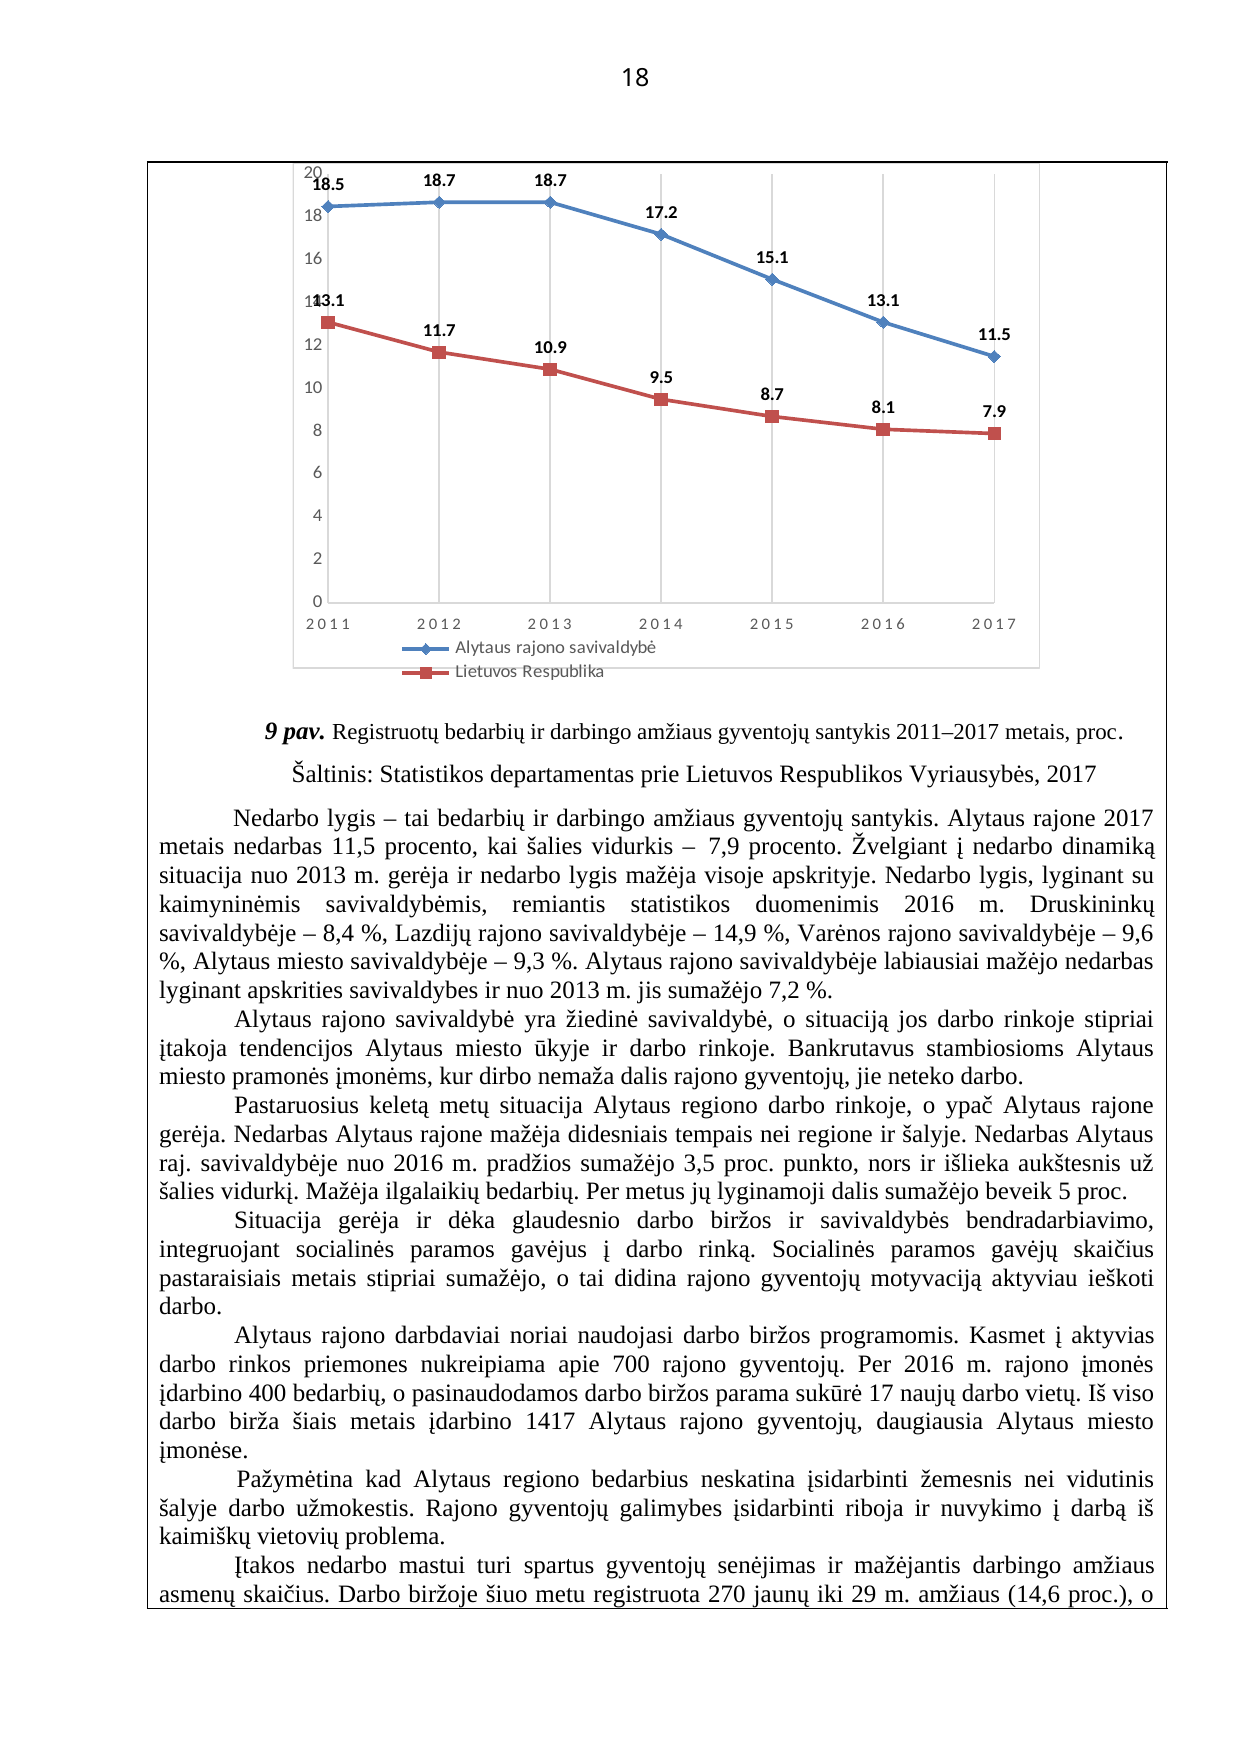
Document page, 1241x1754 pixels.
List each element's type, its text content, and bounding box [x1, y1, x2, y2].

table_cell 9 pav. Registruotų bedarbių ir darbingo amžiaus gyventojų santykis 2011–2017 metais, proc. Šaltinis: Statistikos departamentas prie Lietuvos Respublikos Vyriausybės, 2017 Nedarbo lygis – tai bedarbių ir darbingo amžiaus gyventojų santykis. Alytaus rajone 2017 metais nedarbas 11,5 procento, kai šalies vidurkis – 7,9 procento. Žvelgiant į nedarbo dinamiką situacija nuo 2013 m. gerėja ir nedarbo lygis mažėja visoje apskrityje. Nedarbo lygis, lyginant su kaimyninėmis savivaldybėmis, remiantis statistikos duomenimis 2016 m. Druskininkų savivaldybėje – 8,4 %, Lazdijų rajono savivaldybėje – 14,9 %, Varėnos rajono savivaldybėje – 9,6 %, Alytaus miesto savivaldybėje – 9,3 %. Alytaus rajono savivaldybėje labiausiai mažėjo nedarbas lyginant apskrities savivaldybes ir nuo 2013 m. jis sumažėjo 7,2 %. Alytaus rajono savivaldybė yra žiedinė savivaldybė, o situaciją jos darbo rinkoje stipriai įtakoja tendencijos Alytaus miesto ūkyje ir darbo rinkoje. Bankrutavus stambiosioms Alytaus miesto pramonės įmonėms, kur dirbo nemaža dalis rajono gyventojų, jie neteko darbo. Pastaruosius keletą metų situacija Alytaus regiono darbo rinkoje, o ypač Alytaus rajone gerėja. Nedarbas Alytaus rajone mažėja didesniais tempais nei regione ir šalyje. Nedarbas Alytaus raj. savivaldybėje nuo 2016 m. pradžios sumažėjo 3,5 proc. punkto, nors ir išlieka aukštesnis už šalies vidurkį. Mažėja ilgalaikių bedarbių. Per metus jų lyginamoji dalis sumažėjo beveik 5 proc. Situacija gerėja ir dėka glaudesnio darbo biržos ir savivaldybės bendradarbiavimo, integruojant socialinės paramos gavėjus į darbo rinką. Socialinės paramos gavėjų skaičius pastaraisiais metais stipriai sumažėjo, o tai didina rajono gyventojų motyvaciją aktyviau ieškoti darbo. Alytaus rajono darbdaviai noriai naudojasi darbo biržos programomis. Kasmet į aktyvias darbo rinkos priemones nukreipiama apie 700 rajono gyventojų. Per 2016 m. rajono įmonės įdarbino 400 bedarbių, o pasinaudodamos darbo biržos parama sukūrė 17 naujų darbo vietų. Iš viso darbo birža šiais metais įdarbino 1417 Alytaus rajono gyventojų, daugiausia Alytaus miesto įmonėse. Pažymėtina kad Alytaus regiono bedarbius neskatina įsidarbinti žemesnis nei vidutinis šalyje darbo užmokestis. Rajono gyventojų galimybes įsidarbinti riboja ir nuvykimo į darbą iš kaimiškų vietovių problema. Įtakos nedarbo mastui turi spartus gyventojų senėjimas ir mažėjantis darbingo amžiaus asmenų skaičius. Darbo biržoje šiuo metu registruota 270 jaunų iki 29 m. amžiaus (14,6 proc.), o vyresnių nei 50 metų - 808 (44 proc.) bedarbių. Vidutinis mėnesinis bruto darbo užmokestis šalies ūkyje (be individualiųjų įmonių) 2017 m. trečiąjį ketvirtį, palyginti su 2017 m. antruoju ketvirčiu, išaugo visose apskrityse, praneša Lietuvos statistikos departamentas. Daugiausia (4 proc.) vidutinis mėnesinis bruto darbo užmokestis padidėjo Panevėžio apskrities įmonėse, įstaigose ir organizacijose. Kitose apskrityse vidutinis mėnesinis bruto darbo užmokestis didėjo nuo 0,8 proc. Vilniaus iki 2,5 Tauragės. 2017 m. trečiąjį ketvirtį didžiausią bruto darbo užmokestį – 940,4 Eur – gavo Vilniaus apskrities įmonių, įstaigų ir organizacijų darbuotojai. Mažiausiai – 688,7 Eur – uždirbo Tauragės apskrities darbuotojai. Kitose apskrityse darbo užmokestis sumažėjo nuo 2,3 iki 0,3 proc. Darbo užmokesčio padidėjimą 2017 m. trečiąjį ketvirtį, palyginti su 2017 m. antruoju ketvirčiu, lėmė didesnė darbų apimtis, sezoniškumas, padidintas darbo užmokestis sveikatos priežiūros įstaigų darbuotojams bei kitos priežastys. Vidutinis mėnesinis neto darbo užmokestis per ketvirtį išaugo visose apskrityse, labiausiai – Panevėžio (3,4 proc.). Vidutinis mėnesinis neto darbo užmokestis per metus augo visose apskrityse – nuo 6,2 proc. Klaipėdos iki 11,2 proc. Telšių. Darbo užmokesčio augimui per metus įtakos turėjo nuo 2017 m. sausio 1 d. padidinta žemiausių kategorijų valstybės tarnautojų pareiginė alga, nuo 2017 m. liepos 1 d. padidintas darbo užmokestis sveikatos priežiūros įstaigų darbuotojams (gydytojams ir slaugytojams) ir kitos priežastys. Spartesniam neto darbo užmokesčio augimui įtakos turėjo nuo 2017 m. sausio 1 d. pasikeitusi neapmokestinamojo pajamų dydžio skaičiavimo tvarka ir padidintas papildomas neapmokestinamas pajamų dydis. _______________ 1 Be individualiųjų įmonių. 10 pav. Vidutinis mėnesinis darbo užmokestis1 pagal apskritis 2017 m. trečiąjį ketvirtį Procentais 11 pav. Vidutinio mėnesinio bruto darbo užmokesčio1 pokytis pagal apskritis 2017 m. trečiąjį ketvirtį, palyginti su ankstesniu ketvirčiu Vidutinis mėnesinis bruto darbo užmokestis 2017 m. trečiąjį ketvirtį, palyginti su ankstesniu ketvirčiu, padidėjo 53 savivaldybėse – nuo 0,1 proc. Klaipėdos rajono iki 7 proc. Pakruojo rajono, o sumažėjo šešiose savivaldybėse – nuo 0,1 proc. Palangos miesto iki 1,9 proc. Kazlų Rūdos. Telšių rajono savivaldybės įmonėse, įstaigose ir organizacijose vidutinis mėnesinis bruto darbo užmokestis beveik nepakito 2017 m. trečiąjį ketvirtį didžiausią bruto darbo užmokestį gavo Vilniaus miesto (966,1 Eur) savivaldybės įmonių, įstaigų ir organizacijų darbuotojai. Šioje savivaldybėje vidutinis mėnesinis bruto darbo užmokestis 115,3 Eur viršijo šalies ūkio vidurkį. Mažiausiai uždirbo Zarasų (595,4 Eur) rajono darbuotojai. Atotrūkis tarp Vilniaus miesto ir Zarasų rajono savivaldybių 2017 m. trečiąjį ketvirtį sudarė 370,7 Eur. Per metus (2017 m. trečiąjį ketvirtį, palyginti su 2016 m. trečiuoju ketvirčiu) vidutinis mėnesinis bruto darbo užmokestis padidėjo visose savivaldybėse – nuo 0,5 proc. Zarasų rajono iki 19,7 proc. Rietavo, išskyrus Jurbarko rajono savivaldybę, kurioje jis sumažėjo 0,8 proc. Procentais 12 pav. Vidutinio mėnesinio bruto darbo užmokesčio1 pokytis pagal apskritis 2017 m. trečiąjį ketvirtį, palyginti su ankstesnių metų atitinkamu ketvirčiu Bruto darbo užmokestis 2017 m. trečiąjį ketvirtį padidėjo daugumoje savivaldybių 3 lentelė Vidutinis mėnesinis darbo užmokestis, vidutinis darbuotojų skaičius ir jų pokytis pagal savivaldybes 2017m. trečiąjį ketvirtį _______________ 1 Be individualiųjų įmonių. 2 Pagal mažėjančia tvarka surūšiuotą reikšmių eilutę. Vidutinis darbuotojų skaičius 2017 m. trečiąjį ketvirtį sumažėjo Vidutinis darbuotojų skaičius šalies ūkyje 2017 m. trečiąjį ketvirtį, palyginti su antruoju, sumažėjo 3,8 tūkst. (0,3 proc.). Tai lėmė sumažėjęs darbuotojų skaičius beveik visose apskrityse: nuo 0,1 proc. Marijampolės iki 0,7 proc. Utenos. Alytaus apskrityje vidutinis darbuotojų skaičius beveik nepakito. Trečiąjį ketvirtį vidutinis darbuotojų skaičius sumažėjo daugelyje (40) savivaldybių – nuo 0,1 proc. iki 2,6 proc., likusiose (19) išaugo nuo 0,1 proc. iki 14,4 proc., o Plungės rajone vidutinis darbuotojų skaičius 2017 m. trečiąjį ketvirtį beveik nepakito. Per metus (2017 m. trečiąjį ketvirtį, palyginti su 2016 m. trečiuoju ketvirčiu) vidutinis darbuotojų skaičius šalies ūkyje išaugo 9,8 tūkst. (0,8 proc.). Darbuotojų skaičius padidėjo visose apskrityse, išskyrus Utenos, Tauragės ir Panevėžio, kuriose sumažėjo atitinkamai 2,1, 1, ir 0,8 proc. Per metus vidutinis darbuotojų skaičius padidėjo 33 savivaldybėse, labiausiai – Birštono (18,5 proc.), o sumažėjo 27 savivaldybėse, daugiausia – Molėtų (7 proc.). 4 lentelė Vidutinis darbuotojų1 skaičius ir jo pokytis pagal apskritis 2017 m. trečiąjį ketvirtį _______________ 1 Be individualiųjų įmonių. 13 pav. Vidutinis mėnesinis bruto darbo užmokestis Alytaus regiono savivaldybėse, Eur Šaltinis: Statistikos departamentas prie Lietuvos Respublikos Vyriausybės, 2017 Nepaisant spartaus darbo užmokesčio augimo, jis išlieka 3–4 kartus mažesnis nei vidutiniškai ES. Tai lemia žemas darbo našumas, vienos mažiausių ES vienetinės darbo sąnaudos, žemas kainų lygis. Alytaus rajono savivaldybėje vidutinis mėnesinis bruto darbo užmokestis 2016 m. buvo 700,9 Eur, t. y. 116,7 Eur (20 proc.) daugiau negu 2015 metais, tačiau 121,9 Eur mažiau negu Lietuvos vidurkis 2016 metais. Lyginant visas Alytaus regiono savivaldybes, akivaizdžiai pastebima, kad už Alytaus rajone dirbančius darbuotojus mažiau uždirbo Lazdijų ir Varėnos rajonuose ir Druskininkuose dirbantys asmenys (žr. 13 pav.). Ta pati tendencija išlieka ir 2017 m. III ketvirtyje. Socialinė apsauga. Siekiant sudaryti sąlygas asmeniui (šeimai) ugdyti ir stiprinti gebėjimus ir galimybes savarankiškai spręsti savo socialines problemas, palaikyti socialinius ryšius su visuomene, taip pat padėti įveikti socialinę atskirtį, savivaldybė vykdo valstybines (valstybės perduotas savivaldybėms) ir savarankiškąsias savivaldybės socialinės paramos funkcijas: skiriant ir mokant įvairias socialines išmokas bei organizuojant socialinių paslaugų teikimą. 2016 m. socialinei paramai skirta 6 mln. Eur. Socialinės išmokos. 2016 metais išmokėta 5,2 mln. Eur įvairių socialinių išmokų 4620 asmenų. Daugiausia lėšų skirta šalpos išmokų gavėjams (3,5 mln. Eur) ir piniginei socialinei paramai nepasiturintiems gyventojams (socialinėms pašalpoms ir kompensacijoms mokėti prireikė beveik 1 mln. Eur). Vienkartinė piniginė parama. 2016 metais iš savivaldybės biudžeto lėšų 36,3 tūkst. Eur skirta šeimoms, dėl įvairių priežasčių (gaisro, stichinės nelaimės, ligos ir pan.) patekusioms į sunkią materialinę padėtį. Piniginė parama, atsižvelgiant į savivaldybės ir seniūnijų Piniginės socialinės paramos teikimo komisijų siūlymus, suteikta 343 šeimoms. Buvo remiami ir gerai besimokantys rajono studentai bei mokiniai. 2016 m. paramą gavo 24 aukštosiose bei profesinėse mokyklose besimokantys jaunuoliai. Iš viso studentams ir mokiniams išmokėta 8 tūkst. Eur. Socialinės paslaugos 5 lentelė Duomenys apie suteiktas socialines paslaugas 2016 metais Išlaidos socialinėms paslaugoms sudarė 833,5 tūkst. Eur. 2016 m. socialinės paslaugos suteiktos 5312 asmenų. Daugiausia lėšų (524,76 tūkst. Eur) panaudota senyvo amžiaus asmenų ir neįgaliųjų socialinei globai stacionariose socialinės globos įstaigose, t. y. Miroslavo globos namuose, Pivašiūnų globos namuose, Rumbonių parapijos grupinio gyvenimo namuose, kitų savivaldybių ar valstybės globos namuose, finansuoti. Šiose įstaigose 2016 m. gyveno ir gavo socialinės globos paslaugas 93 asmenys. 41 senyvo amžiaus asmeniui bei neįgaliesiems socialinės priežiūros paslaugas lankomosios priežiūros darbuotojai teikė jų namuose, išlaidos pagalbai į namus 42,9 tūkst. Eur. 65 rajono žmonės su negalia pasinaudojo specialaus transporto paslaugomis. Jie buvo vežami į gydymo, reabilitacijos įstaigas, kultūros, sporto renginius. Alytaus rajone vykdoma Būsto pritaikymo žmonėms su negalia programa. 2016 m. būstai pritaikyti 5 neįgaliems rajono gyventojams. Šiam tikslui skirta 18,5 tūkst. Eur (13 tūkst. Eur iš valstybės biudžeto, 5,5 tūkst. Eur iš savivaldybės biudžetų lėšų). Neįgalieji, turintys specialiųjų poreikių, buvo aprūpinti techninės pagalbos priemonėmis. 2016 m. tokia pagalba buvo suteikta 98 asmenims. Socialinės rizikos šeimoms teikiamos socialinės priežiūros paslaugos. 2016 m. socialinės paslaugos suteiktos 135 šeimoms, 305 jose augantiems vaikams. Įgyvendindama Europos pagalbos labiausiai skurstantiems asmenims fondo nuostatas, savivaldybės administracija organizavo maisto produktų išdalijimą labiausiai nepasiturintiems asmenims. Paramą maisto produktais gavo 3900 rajono gyventojų, išdalinta 82 tonos maisto produktų. Savivaldybės administracija vykdo socialinės reabilitacijos paslaugų neįgaliesiems bendruomenėje projektų (toliau – projektai) administravimo funkciją. 2016 metais savivaldybės administracija organizavo projektų vertinimą bei atranką, skyrė lėšų ir finansavo projektus, kontroliavo projektų įgyvendinimą. Finansuoti 4 projektai, projektams įgyvendinti skirta 38,6 tūkst. Eur (35,1 tūkst. Eur valstybės biudžeto lėšos, 3,5 tūkst. Eur savivaldybės biudžeto lėšos), socialinės reabilitacijos paslaugomis pasinaudojo 169 neįgalieji ir jų šeimų nariai. Nuo 2016 m. spalio mėnesio 10 vietos bendruomenių pradėjo teikti asmens higienos ir priežiūros (dušo, skalbimo) paslaugas, kurias finansuoja Alytaus rajono savivaldybė. Per 3 mėnesius dušo ir skalbimo paslaugomis pasinaudojo 775 asmenys, neturintys galimybių savo namuose naudotis dušu ir (ar) skalbykle, panaudota 5,5 tūkst. Eur savivaldybės biudžeto lėšų. Sveikatos apsauga. Siekiant užtikrinti kokybišką Alytaus rajono savivaldybės gyventojų asmens ir visuomenės sveikatos priežiūrą, sveikatos politikos įgyvendinimas vykdomas savivaldybės lygiu. Siekiama efektyviai formuoti sveikatos priežiūros sistemą, gerinant sveikatos priežiūros paslaugų praeinamumą, kokybę ir pacientų saugą, tikslingai paskirstant lėšas asmens ir visuomenės sveikatos priežiūrai, siekiant mažinti sveikatos netolygumus rajone. Pagrindiniai tikslai – gyventojų sveikatos stiprinimas, mirtingumo mažinimas, gyvenimo kokybės gerinimas ir sveikatos santykių teisumas. Visi gyventojai turi teisę siekti kuo aukštesnio savo sveikatos lygio, tiesiogiai įtakojančio ne tik individo, bet ir artimos aplinkos ir net valstybės gerbuvį. Be galo svarbu mažinti išvengiamo mirtingumo (mirtingumą, nulemtą ligų ar būklių, kurių galima išvengti) mąstus, taikant žinomas ir efektyvias prevencines, diagnostikos ir / ar gydymo priemones, kurios kasmet tobulėja. Visuomenės sveikatos stebėsenos duomenys leidžia stebėti, kokia esama gyventojų sveikatos ir sveikatą lemiančių veiksnių situacija savivaldybėje, įvertinant ją, Lietuvos sveikatos programos tikslų ir uždavinių įgyvendinimo kontekste, ir kokių intervencijų / priemonių reikia imtis, siekiant stiprinti savivaldybės gyventojų sveikatą ir mažinti sveikatos netolygumus. Pagrindinių rodiklių sąrašo analizė ir interpretavimas („Šviesoforo“ kūrimas) kasmet atliekamas lyginant praėjusių metų Alytaus rajono savivaldybės gyventojų sveikatos stebesenos rodiklius su Lietuvos vidurkiu. 2016 m. duomenimis, didžioji dauguma visuomenės sveikatos stebėsenos rodiklių atitiko Lietuvos vidurkį, t. y. nepateko į savivaldybių dešimtuką, kuriose fiksuojama prasčiausia stebimo rodiklio situacija tarp visų Lietuvos savivaldybių. Lyginant su praėjusiais metais, pailgėjo vidutinė tikėtina gyvenimo trukmė, sumažėjo mirtingumas dėl išorinių priežasčių, kraujotakos sistemos ligų ir piktybinių navikų, didesnė tikslinės grupės gyventojų dalis pasinaudojo galimybe dalyvauti prevencinėse programose. Vertinant moksleivių burnos sveikatos būklę, pastebėta, kad praėjusiais metais prasčiausias tarp visų Lietuvos savivaldybių buvęs mokinių dantų ėduonies intensyvumo indeksas (KPI), 2016 m. sumažėjo perpus ir atitiko Lietuvos vidurkį. Tokie rezultatai džiugina ir teikia viltį, kad kasmet, taikant efektyvias prevencijos priemones bus pasiekti dar geresni rezultatai sveikatos stiprinimo srityje. 2016 m. savivaldybės teritorijoje veiklą tęsė pirminio lygio asmens sveikatos priežiūros paslaugas teikianti viešoji įstaiga Alytaus rajono pirminės sveikatos priežiūros centras (iki 2016 metų gegužės mėnesio veikusi VšĮ Miroslavo ambulatorija 2016 metais buvo reorganizuota ir prijungta prie VšĮ PSPC), visuomenės sveikatos priežiūros paslaugas teikianti savivaldybės biudžetinė įstaiga Alytaus rajono visuomenės sveikatos biuras bei skubiosios medicinos paslaugas teikianti VšĮ Alytaus rajono greitosios pagalbos stotis, buvo teikiamos kitos iš savivaldybės biudžeto finansuojamos paslaugos. Asmens sveikatos priežiūros įstaigos sutarties pagrindu finansuojamos iš Privalomojo sveikatos draudimo fondo (PSDF). Vadovaujantis Vilniaus teritorinės ligonių kasos duomenimis, prisirašiusiųjų prie savivaldybės gydymo įstaigų (viešųjų Alytaus rajono savivaldybės ir privačios įstaigos „Disolis“) gyventojų skaičius 2017-01-31 dienos duomenimis – 19 671 asmenys. Alytaus rajono savivaldybės greitosios medicinos pagalbos stotis paslaugas teikia trijų savivaldybių gyventojams: Alytaus miesto ir rajono bei Lazdijų rajono. Lietuvos statistikos departamento duomenis 2016-01-01 Alytaus mieste gyveno 54431 gyventojas, Alytaus rajone – 26831 gyventojas. Lazdijų rajone gyveno 20438 gyventojai. Iš viso greitosios medicinos paslaugos buvo teikiamos 101 700 Alytaus miesto ir Alytaus bei Lazdijų rajonų gyventojų, tai 1853 gyventojais mažiau negu 2015-01-01. Iš viso greitoji medicinos pagalba buvo teikta 23 831 pacientui, tai yra 341 kvietimu arba 1,5 proc. daugiau negu 2015 m. Vidutinis kreipimųsi rodiklis 2016 m. buvo 67 kvietimai per parą. Iš viso 1000-čiui Alytaus miesto bei Alytaus ir Lazdijų rajonų gyventojų teko 241 kvietimas. Į stacionarinių asmens sveikatos priežiūros įstaigų priėmimo skyrių tolimesniam gydymui ir diagnozės patikslinimui buvo pervežti 16798 pacientai, tai sudarė 70,5 % visų pacientų, kuriems buvo teikta medicinos pagalba. Įstaiga dirbo sėkmingai, brigados pasiekė itin gerus operatyvumo rezultatus už kuriuos buvo skatinamos vienkartinėmis išmokomis. Siekiant gerinti asmens sveikatos priežiūros paslaugų kokybę ir prieinamumą 2016 metais buvo pradėtas renovuoti VšĮ PSPC Daugų ambulatorijos pastatas Dauguose, kuriame atliktas einamasis remontas. Atnaujinus ambulatorijos erdves tikimasi pagerinti ambulatorinių paslaugų apimtis, kokybę, efektyvumą ir prieinamumą Daugų seniūnijos gyventojams bei pagerinti medicinos personalo darbo sąlygas. 2016 metų pabaigoje Alytaus rajono savivaldybės pirminės sveikatos priežiūros centras pradėjo vykdyti projektą „Integrali pagalba į namus Alytaus rajone“, kurio tikslas teikti integralios pagalbos, t. y. slaugos ir socialinių paslaugų visumos paslaugas namuose. Teikiant šias paslaugas asmeniui tenkinami slaugos ir socialinių paslaugų poreikiai, teikiama nuolatinė kompleksinė specialistų pagalba ir priežiūra. Integrali pagalba teikiama komandos principu, kurią sudaro: socialinis darbuotojas ir jo padėjėjai, slaugytojas ir jo padėjėjai, masažistas, kineziterapeutas, ergoterapeutas. Kokybiškos visuomenės sveikatos priežiūros paslaugos visų amžiaus grupių rajono gyventojams, kaip ir ankstesniais metais, teikiamos per Alytaus rajono savivaldybės visuomenės sveikatos biurą, kuris įgyvendina savivaldybės savarankiškas ir valstybines visuomenės sveikatos priežiūros funkcijas pagal šalyje ir savivaldybėje nustatytus ir patvirtintus visuomenės sveikatos priežiūros prioritetus, tikslus ir uždavinius. Visuomenės sveikatos biuras rūpinasi gyventojų sveikata, propaguoja sveikos gyvensenos įgūdžius, moko gyventojus vertinti rizikos veiksnius, teikia informaciją apie prevencines priemones ir jų pritaikymo galimybes, siekia mažinti sergamumą (ypač lėtinių neinfekcinių, užkrečiamųjų ligų profilaktikai) bei didinti fizinį aktyvumą. 2016 m. biuras įgyvendino įvairias visuomenės sveikatos mokymo / ugdymo bei konsultacijų priemones, kurios buvo pritaikytos daugiau nei 20 tūkst. kartų. Alytaus rajono savivaldybės visuomenės sveikatos biuras kartu su partneriais (Lazdijų rajono, Druskininkų savivaldybės visuomenės sveikatos biurais, Kalvarijos savivaldybės administracija) 2016 įgyvendino projektą „Sveikatos priežiūros paslaugų teikimo mokyklose ir ikimokyklinio ugdymo įstaigose gerinimas Lazdijų rajono, Druskininkų, Alytaus rajono ir Kalvarijos savivaldybėse“, pagal kurį buvo atnaujinti bei aprūpinti veiklai reikalingomis priemonėmis septyni Alytaus rajono ugdymo įstaigose (visose gimnazijose bei Simno žemės ūkio mokykloje) esantys visuomenės sveikatos priežiūros kabinetai. Keturiuose sveikatos kabinetuose buvo atlikti remonto darbai, visi septyni aprūpinti baldais, biuro įranga, sveikatos rizikos veiksnių vertinimo priemonėmis. Įgyvendinus šį projektą biuro kolektyvo vizija skleisti sveikatos žinias praktiškai rodant, o ne remiantis tik teorinėmis žiniomis, buvo realizuota: visi sveikatos kabinetai buvo aprūpinti sveikatos mokymo priemonėmis, kurios sveikatos mokymo procesą padarė patrauklesnį, įdomesnį ir labiau prieinamą. Siekiant kuo arčiau prie asmens priartinti paslaugas, kurios padeda psichologinių krizių atvejais, 2016 metų pabaigoje Savivaldybės taryba pritarė psichosocialinės pagalbos specialistų (psichologų ir socialinių darbuotojų) etatų steigimui Visuomenės sveikatos biure. 2017 m. įdarbintas psichologas, teikiantis konsultacines paslaugas problemų turintiems įvairių amžiaus grupių rajono gyventojams pačioje įstaigoje ir išvažiuojamuose susitikimuose (seniūnijose, mokyklose). Kitos sveikatos priežiūros programos ir paslaugos Visuomenės sveikatos rėmimo specialioji programa Viena iš savivaldybės savarankiškųjų funkcijų – savivaldybės visuomenės sveikatos specialiosios rėmimo programos rengimas ir įgyvendinimas. 2016 metais siekiant tikslingai, kryptingai organizuoti ir užtikrinti visuomenės sveikatos specialiosios rėmimo programos vykdymą, pagal šią programą, sutarties pagrindu, tarp projekto vykdytojų ir savivaldybės administracijos direktoriaus, buvo finansuota 13 projektų. Projektai įvairiapusiai, apimantys visas gyventojų grupes, įvairūs pagal veiklas ir vykdymo būdus, atitinka vertinimo kriterijus ir savivaldybės prioritetines sveikatos kryptis: vaikų ir jaunimo sveikata, lėtinių neinfekcinių ligų ir traumų prevencija, sveikos mitybos ugdymas, fizinio aktyvumo skatinimas, psichinės sveikatos gerinimas. Visi projektų vykdytojai projektams skirtas lėšas įsisavino, užsibrėžtus vertinimo kriterijus įvykdė sėkmingai. Dantų protezavimo paslaugos teikimas Gyventojams nemokama dantų protezavimo paslauga kompensuojama teisės aktais nustatyta tvarka iš privalomojo sveikatos draudimo fondo, tačiau eilėje reikia laukti vidutiniškai 3,5 metų. Siekiant sumažinti gyventojų, laukiančių dantų protezavimo paslaugų eilę 2016 metais buvo skiriami papildomi asignavimai dantų protezavimo paslaugoms suteikti. Protezavimo protezavimo paslauga pasinaudojo 31 Alytaus rajono savivaldybės gyventojas. Priklausomybių mažinimo programa 2017 m. toliau sėkmingai įgyvendinama Alytaus rajono savivaldybės priklausomybių mažinimo programa, kurios pagrindinis tikslas – padidinti savivaldybės gyventojų galimybes gydytis nuo priklausomybės ligų. 2016 m. programa pasinaudojo 62 asmenys: 11 moterų ir 51 vyras. Visiems programos dalyviams buvo suteiktos paslaugos dėl priklausomybės alkoholiui. Bendromis medikų, socialinių darbuotojų, bendruomenių narių ir programos dalyvių bei jų šeimų narių pastangomis per penkerius programos vykdymo metus daugiau nei trisdešimčiai programos dalyvių pavyko pasiekti teigiamų pokyčių jų gyvenime: įsidarbinta arba neprarastas darbas, pagerintos buities sąlygos, nekeliami vaikų priežiūros apribojimo klausimai ir pan. Visų metų atkryčių dinamika – iki 40 proc. 14 pav. Priklausomybių mažinimo programos dalyvių pasiskirstymas pagal lytį ir šeimyninę padėtį Užtikrinant kokybiškas ir gyventojams prieinamas sveikatos priežiūros paslaugas savivaldybėje taip pat buvo vykdomos triukšmo prevencijos priemonės, maudyklų stebėsena, koordinuojamas tarpinstitucinis bendradarbiavimas, aktyviai dalyvaujama skleidžiant tikslinę informaciją savivaldybės gyventojams tiek asmens, tiek ir visuomenės sveikatos apsaugos srityse. Vienas iš pagrindinių rodiklių, apibūdinančių šalies ar regiono sveikatos sistemos būklę, yra vidutinė gyvenimo trukmė. Tai rodiklis, parodantis bendrą rizikos veiksnių poveikį, ligų paplitimą, intervencijų ir gydymo veiksmingumą. Šis rodiklis apskaičiuojamas naudojant gyvenimo lenteles, kuriose pateiktas mirtingumas tam tikrame amžiuje. 2016 m. vidutinė tikėtina (vyrų ir moterų bendrai) gyvenimo trukmė Alytaus rajone buvo 74,8 metai ir atitiko Lietuvos vidurkį, kuris buvo 74,9 metai. 2012–2016 metų laikotarpiu vidutinė tikėtina gyvenimo trukmė Alytaus apskrityje 2016 m. pailgėjo beveik 1 metais ( 1 pav.). 15 pav. Vidutinės tikėtinos gyvenimo trukmės pokytis Alytaus apskrityje 2012–2016 metais Šaltinis: Lietuvos statistikos departamentas Lietuvos gyventojų mirties priežasčių struktūra jau daugelį metų išlieka nepakitusi. Trys pagrindinės mirties priežastys – kraujotakos sistemos ligos, piktybiniai navikai ir išorinės mirties priežastys, 2016 m. sudarė 83,6 proc. Lietuvoje visų mirties priežasčių, 87,2 proc. – Alytaus rajone. Daugiausia Alytaus rajono gyventojų (278 asm.), kaip ir praėjusiais, 2015 metais, mirė nuo kraujotakos sistemos ligų. Tai sudarė daugiau nei pusę, 62,3 proc. visų mirties atvejų. Dėl šios sistemos ligų mirė 110 vyrų ir 168 moterys. Abiejų lyčių tarpe mirtys dėl kraujotakos sistemos ligų sudarė didžiausią dalį visų mirčių struktūroje. Siekiant mažinti mirtingumą dėl pagrindinių mirties priežasčių, gerinti gyventojų sveikatos rodiklius būtina užtikrinti visuomenės sveikatos paslaugų prieinamumą, toliau aktyviai didinti gyventojų informuotumą sveikatos stiprinimo srityse. KULTŪRA. Siekiama gerinti gyventojų informacinį, kultūrinį aptarnavimą, išsaugoti ir plačiau panaudoti regiono kultūrinį savitumą, užtikrinant kultūros įstaigų veiklą, ugdyti visuomenės kultūrinį, pilietinį bei visuomeninį aktyvumą, tradicinės religinės bendruomenės skatinimas, formuoti ir įgyvendinti savivaldybės kultūros politiką bei atlikti visus veiksmus, susijusius su savivaldybės teigiamo įvaizdžio formavimu. Kultūros projektų finansavimui skirta 34 800 Eur (svarbiausiems bei tradiciniams rajono renginiams, valstybinėms ir kalendorinėms datoms pažymėti, meno mėgėjų kolektyvams skatinti, leidybai).  Įgarsintas 41 rajono renginys. Naudota savivaldybės lauko mobili garso ir šviesos technika, mobili scena – 6 renginiuose.  Kuruota, koordinuota Daugų ir Simno kultūros centrų (DKC ir SKC), nuo liepos 1 dienos Alytaus rajono savivaldybės kultūros centro, viešosios bibliotekos veikla, rajoninės šventės, renginiai, parodos, tautodailininkų, amatininkų parodos-mugės. 6 lentelė Alytaus r. Daugų ir Alytaus r. Simno kultūros centrų veikla Daugų kultūros ir Simno kultūros centrai be Savivaldybės tarybos skirtų lėšų, vykdydami veiklą, surinko specialiųjų lėšų, rado rėmėjų. 7 lentelė DKC ir SKC specialiosios lėšos 2016 m. 8 lentelė Alytaus rajono viešosios bibliotekos veikla 9 lentelė Viešosios bibliotekos lėšos Savivaldybės inicijuojami ir koordinuojami įvairūs renginiai: Tradiciniai renginiai. Valstybės (Lietuvos Karaliaus Mindaugo karūnavimo) dienos minėjimui skirti renginiai, Žolinės Pivašiūnuose, įteiktos nominacijos „Metų geriausieji“, Vasaros sezono atidarymo šventė ir Tarptautinė vaikų gynimo diena, gausių šeimų konferencija, renginiai rugsėjo 1 d. paminėti, daug žiūrovų ir dalyvių sulaukia „Simno kermošius“. Kasmet Alytaus rajono savivaldybėje minima Lietuvos Nepriklausomybės atkūrimo diena, dalyvaujama tradicinėje Alytaus apskrities žemdirbių šventėje-mugėje „Dzūkų turtai“. Kalendorinės ir atmintinos šventės. Kasmet rajono kultūros darbuotojai pagerbiami Kultūros darbuotojų dienos renginyje, organizuojama vietos savivaldos diena. Alytaus rajono savivaldybė kasmet organizuoja Lietuvos kariuomenės dienai skirtus renginius ir minėjimus. Tęsiant gražią tradiciją, Tarptautinės pagyvenusių žmonių dienos proga savivaldybė rajono senjorus pakviečia į popietę „Kviečiu puodelio arbatos“, organizuojama Užgavėnių šventė, Joninės. Šiais metais įvyko pirmojo meilės baladžių, sonetų ir odžių miuziklo „Mūza ir Dainius“, pastatyto rajone, premjera. Įgyvendintas ir pristatytas visuomenei Alytaus rajono savivaldybės administracijos vykdytas projektas „Modernaus, tvaraus ir šiuolaikiško Alytaus rajono savivaldybės įvaizdžio kūrimas, populiarinant rajono socialinį, ekonominį ir kultūrinį gyvenimą“. 2017 m. ypatingi buvo Punios miesteliui, kadangi buvo Mažoji kultūros sostinė 2017. Apie savivaldybės renginius informuojama visuomenė žiniasklaidos priemonėmis: spaudoje, radijuje, televizijoje, interneto naujienų portaluose, savivaldybės interneto, socialiniuose tinklapiuose. Technologiniai veiksniai. Į gamybą orientuotos inovacinės veiklos efektyvumą labiausiai lemia technologiniai pasikeitimai, kurie nuolat vyksta išorinėje aplinkoje. Neįvertinus minėto veiksnio, inovacinės veiklos rezultatas gali tapti nekonkurentiškas. Pabrėžtina ir tai, kad itin daug reikšmės inovacinei veiklai turi intelektinis potencialas – informacija. Plinta daugybė esamų ir vis naujai atsirandančių kanalų, padeda laiku ir deramai įvertinti technologinius veiksnius (naujos technologijos, medžiagos, technika). Nesugebėti laiku reaguoti į nuolat vykstančius pasikeitimus inovacinei veiklai gali būti pražūtinga. Ilgalaikėje perspektyvoje svarbiausias ir patikimiausias Lietuvos ekonomikos augimo šaltinis yra žinios, technologijos ir žmonių ištekliai. Tokią išvadą lemia dvi priežastys. Pirma, Lietuvos vietinė rinka yra labai maža, o jos tradicinių produktų eksporto rinkos taip pat yra ribotos arba jose yra stipri konkurencija. Dėl šios priežasties, eksporto nevykdančios įmonės, šiuo, globalinės krizės laikotarpiu susidūrė su itin didelėmis problemomis ir dauguma jų priverstos bankrutuoti arba reorganizuoti savo veiklą. Antra, Lietuvoje jau senokai pasibaigė periodas, kai verslo įmonės galėjo palyginti nesunkiai, gaminant standartinius produktus, be didesnių pastangų ar taikant gana elementarius verslo organizavimo metodus gauti pelną. Šiuo sunkiu periodu, kai ekonomikos nuosmukis pasiekė apogėjų, siekiant sėkmingai plėtoti ir vystyti verslą, jau reikia išsiugdyti tokias kokybes, kurios siejasi su sėkmingos konkurencijos veiksniais. Norint įsitvirtinti naujose rinkose, Lietuvai reikia naujų technologijų ir inovacijų. Pagrindinės Alytaus rajono problemos – didžiųjų įmonių žlugimas. Vietoj žlugusių didžiųjų įmonių kūrėsi smulkusis ir vidutinis verslas. Didžioji dalis Alytaus rajono įmonių stengėsi vykdyti inovacines veiklas: kūrė naujus ir tobulino esamus produktus, diegė naujas ir modernias technologijas, pažangius vadybos metodus, kokybės valdymo sistemas. Dalis įmonių ir toliau planuoja investuoti į inovacijų diegimą. Pagrindinis veiksnys, skatinantis inovacijų diegimą versle, – išaugęs įmonės konkurencinis pranašumas, kuris suteikia stiprų pagrindą sparčiai inovacijų plėtrai, kad inovacinių projektų inicijavimas susijęs su įmonės ateities vizija ir ilgalaikiais tikslais, taip pat manoma, kad inovacijų diegimas išgelbės įmonę nuo gresiančios krizės. Viena iš didžiausių kliūčių, su kuriomis tenka susidurti naujus produktus ir procesus diegiančioms įmonėms – didelės investicijos ir per mažas inovacijų finansavimas. Priežastis – didelės išlaidos ir ekonominė naujovių diegimo rizika, ilgas inovacijų atsipirkimo laikas ir tinkamų lėšų šaltinių stoka. Kitas svarbus veiksnys – aukštos kvalifikacijos darbuotojų trūkumas. Alytaus miesto įmonių tyrimas parodė, kad inovacijų plėtrą stabdo tinkamos srities ir kvalifikacijos specialistų stygius arba prastokas jų parengimas. Žema verslininkų kvalifikacija ir aktyvumas dalyvaujant inovacinėje veikloje – viena aktualiausių inovacijų valdymo problemų. Įmonėms trūksta informacijos inovacijų klausimais. Daugelis įmonių susiduria su problema ieškodamos naujų technologijų, partnerių, kurie galėtų finansuoti naujų produktų ar paslaugų kūrimą. Daugelį gamybos atnaujinimo ir modernizavimo klausimų įmonės sprendžia neturėdamos pakankamai informacijos ir vadybinio pasirengimo, naudojant tokias priemones kaip verslininkų informatyvumo didinimas apie naujas verslo galimybes vietinėse ir tarptautinėse rinkose, apie galimus partnerius, viešųjų pirkimų bei kooperacijos su didesnėmis įmonėmis galimybes, technologines ir kitas inovacijas, finansavimo galimybes. Alytaus rajono savivaldybėje taip pat diegiamos naujausios technologijos, įdiegus jas pagerės savivaldybės administracijos vidaus administravimo ir valdymo tobulinimas. Įgyvendintas projektas yra pakankamai inovatyvus – programiniai sprendiniai pritaikomi konkretiems Alytaus rajono savivaldybės poreikiams. Programiniai sprendiniai sukurti taip, kad bus palikta nuolatinio tobulinimo galimybė – keičiantis įstatymams, savivaldybės valdymo struktūrai ar, paprasčiausiai, pagal savivaldybės darbuotojų poreikius ir pastabas, bus galima įterpti naujus modulius arba atnaujinti senus. Pagrindinė projekto pridėtinė vertė – nuolatinis tobulinimas ir lankstus reagavimas į besikeičiančią situaciją. Įgyvendinami projektai skirti įtraukti gyventojus į demokratijos procesus. Alytaus rajono savivaldybės administracija el. demokratijos priemonėmis siekia remti elektroninių sistemų, leidžiančių reikšti pilietinę nuomonę įvairiais valstybiniais ar regioniniais klausimais, kūrimą; plėtoti priemones, leidžiančias savivaldybės gyventojams daugiau sužinoti apie su jų gyvenimu susijusius valdžios sprendimus ir teikti pastabas teisės aktų projektams, diskutuoti, balsuoti ir kurti priemones, įtraukiančias jaunimą į jų socialinę aplinką. Projektu bus sukurtos ir įdiegtos el. priemonės, kuriomis savivaldybės atstovai galės pateikti visuomenei aktualius duomenis. Sukurtos el. priemonės rinkėjui leis užfiksuoti savo nuomonę savivaldybių tarybų svarstomais ir priimamais nutarimais ir palyginti savo nuomonę su politinių partijų ir atskirų tarybos narių valia vienu ar kitu klausimu. Numatoma įgyvendinti tokias veiklas: savivaldybės internetinės svetainės struktūros ir funkcionalumo modernizavimą pagal el. demokratijos principus ir nustatytus poreikius; kokybės vadybos sistemų diegimas Alytaus rajono savivaldybės administracijoje, gerinant piliečių aptarnavimą. Būtų gerinama viešųjų paslaugų kokybė. [148, 163, 1166, 1608]
